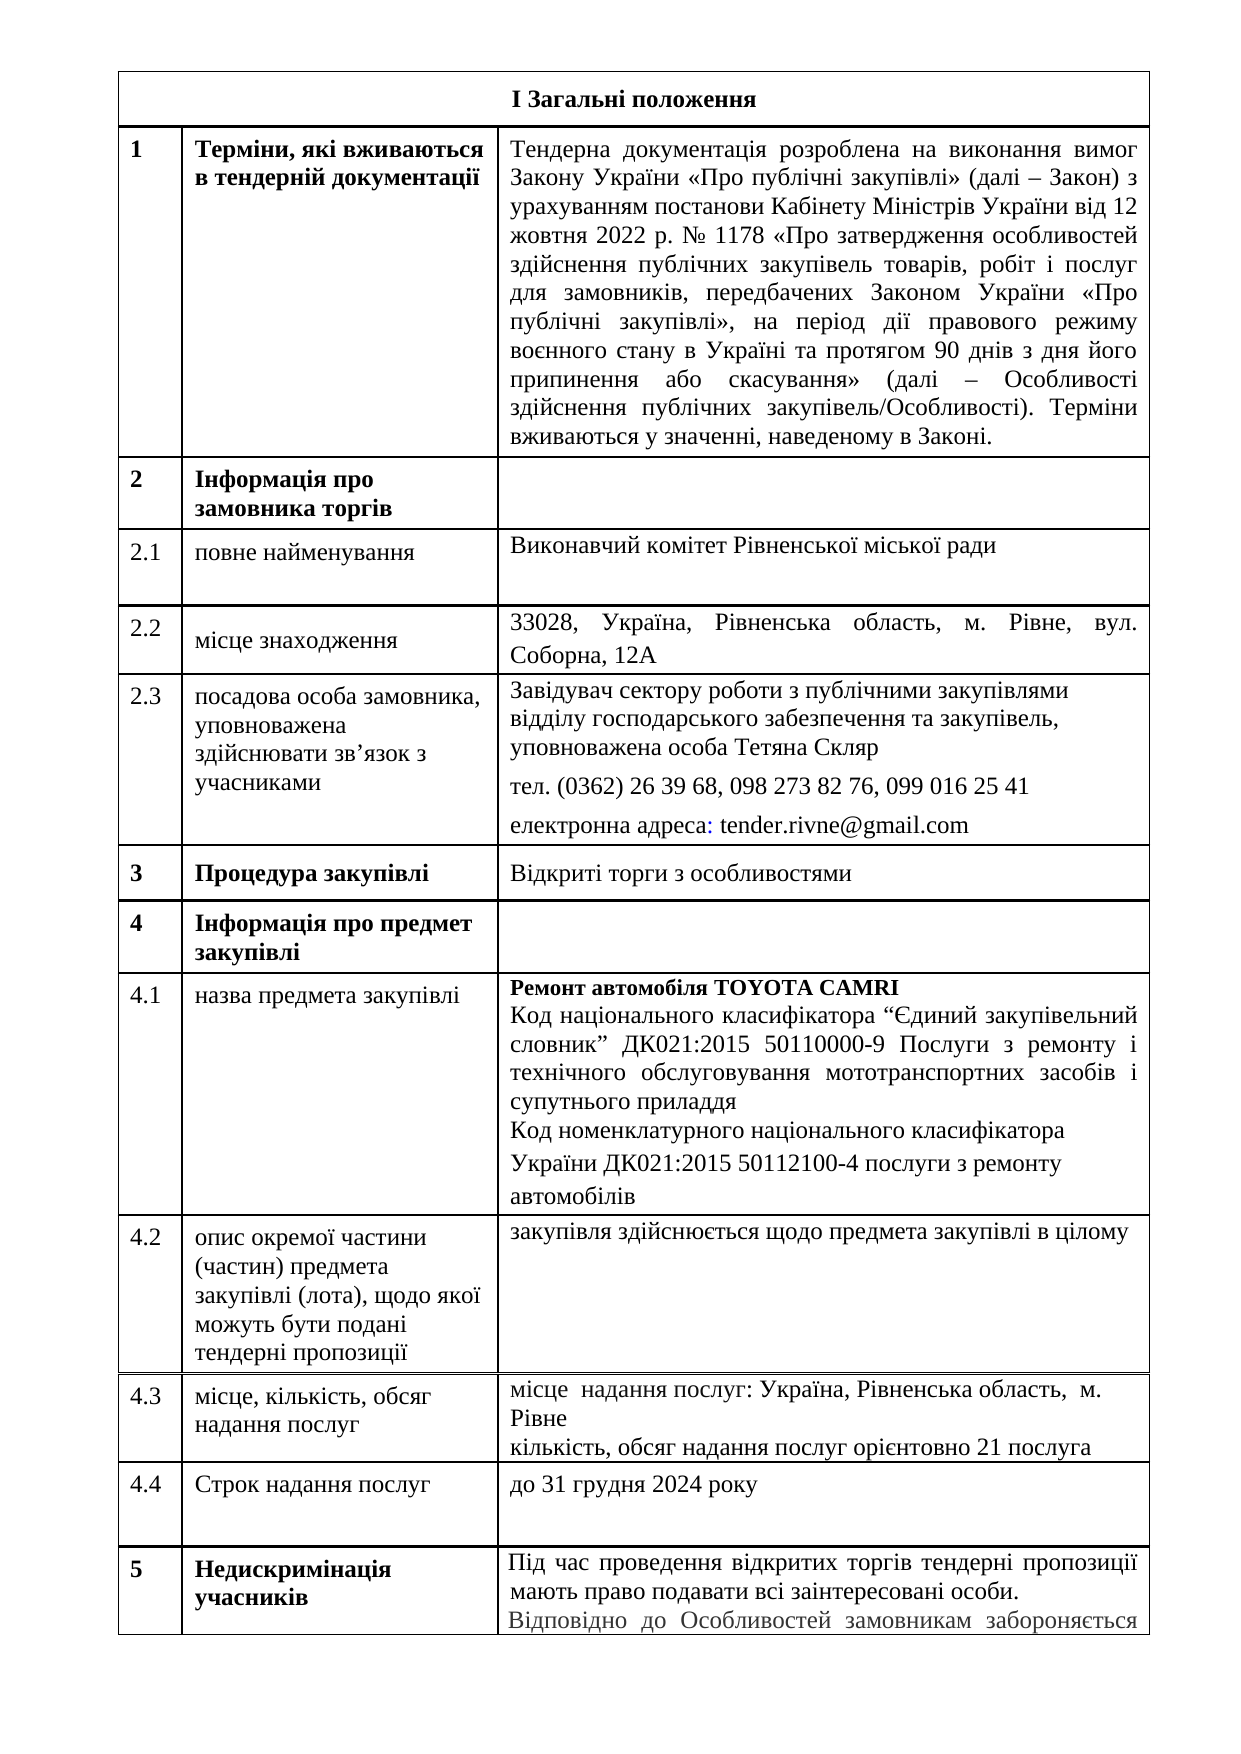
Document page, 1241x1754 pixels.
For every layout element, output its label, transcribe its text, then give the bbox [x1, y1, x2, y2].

table_cell повне найменування [183, 530, 497, 604]
table_cell місце надання послуг: Україна, Рівненська область, м. Рівне кількість, обсяг надання послуг орієнтовно 21 послуга [499, 1375, 1149, 1461]
table_cell 2.3 [119, 675, 181, 844]
table_cell Виконавчий комітет Рівненської міської ради [499, 530, 1149, 604]
table_cell 2.1 [119, 530, 181, 604]
table_cell Під час проведення відкритих торгів тендерні пропозиції мають право подавати всі заінтересовані особи. Відповідно до Особливостей замовникам забороняється [499, 1548, 1149, 1634]
table_cell місце, кількість, обсяг надання послуг [183, 1375, 497, 1461]
table_header І Загальні положення [119, 72, 1149, 125]
table_cell 33028, Україна, Рівненська область, м. Рівне, вул. Соборна, 12А [499, 607, 1149, 673]
table_cell Процедура закупівлі [183, 846, 497, 899]
table_cell 2 [119, 458, 181, 528]
table_cell Інформація про замовника торгів [183, 458, 497, 528]
table_cell до 31 грудня 2024 року [499, 1463, 1149, 1545]
table_cell закупівля здійснюється щодо предмета закупівлі в цілому [499, 1216, 1149, 1372]
table_cell 1 [119, 128, 181, 456]
table_cell назва предмета закупівлі [183, 974, 497, 1214]
table_cell [499, 902, 1149, 972]
table_cell 3 [119, 846, 181, 899]
table_cell 4.1 [119, 974, 181, 1214]
table_cell 5 [119, 1548, 181, 1634]
table_cell Тендерна документація розроблена на виконання вимог Закону України «Про публічні закупівлі» (далі – Закон) з урахуванням постанови Кабінету Міністрів України від 12 жовтня 2022 р. № 1178 «Про затвердження особливостей здійснення публічних закупівель товарів, робіт і послуг для замовників, передбачених Законом України «Про публічні закупівлі», на період дії правового режиму воєнного стану в Україні та протягом 90 днів з дня його припинення або скасування» (далі – Особливості здійснення публічних закупівель/Особливості). Терміни вживаються у значенні, наведеному в Законі. [499, 128, 1149, 456]
table_cell 2.2 [119, 607, 181, 673]
table_cell Завідувач сектору роботи з публічними закупівлями відділу господарського забезпечення та закупівель, уповноважена особа Тетяна Скляр тел. (0362) 26 39 68, 098 273 82 76, 099 016 25 41 електронна адреса: tender.rivne@gmail.com [499, 675, 1149, 844]
table_cell 4.4 [119, 1463, 181, 1545]
table_cell 4.2 [119, 1216, 181, 1372]
table_cell опис окремої частини (частин) предмета закупівлі (лота), щодо якої можуть бути подані тендерні пропозиції [183, 1216, 497, 1372]
table_cell Строк надання послуг [183, 1463, 497, 1545]
table_cell Терміни, які вживаються в тендерній документації [183, 128, 497, 456]
table_cell 4 [119, 902, 181, 972]
table_cell Інформація про предмет закупівлі [183, 902, 497, 972]
table_cell місце знаходження [183, 607, 497, 673]
table_cell Відкриті торги з особливостями [499, 846, 1149, 899]
table_cell 4.3 [119, 1375, 181, 1461]
table_cell [499, 458, 1149, 528]
table_cell Ремонт автомобіля TOYOTA CAMRI Код національного класифікатора “Єдиний закупівельний словник” ДК021:2015 50110000-9 Послуги з ремонту і технічного обслуговування мототранспортних засобів і супутнього приладдя Код номенклатурного національного класифікатора України ДК021:2015 50112100-4 послуги з ремонту автомобілів [499, 974, 1149, 1214]
table_cell посадова особа замовника, уповноважена здійснювати зв’язок з учасниками [183, 675, 497, 844]
table_cell Недискримінація учасників [183, 1548, 497, 1634]
